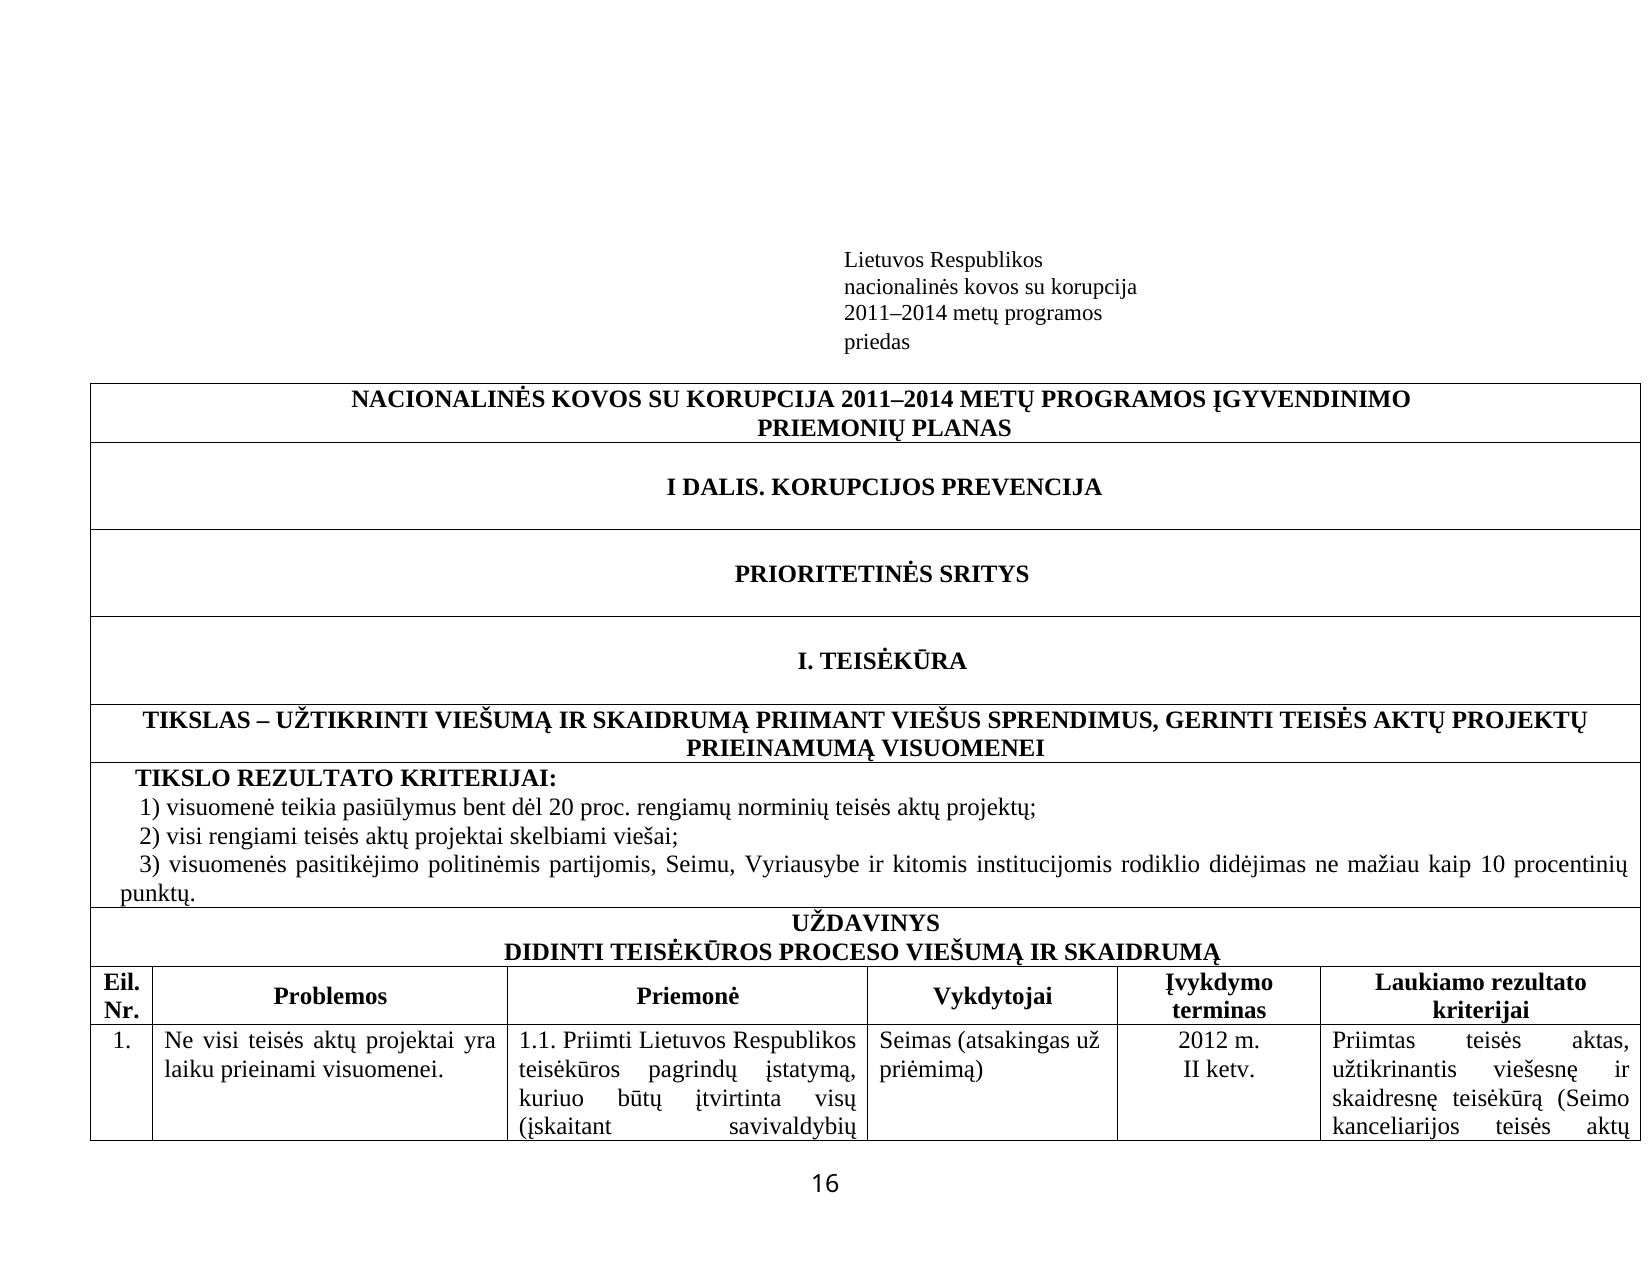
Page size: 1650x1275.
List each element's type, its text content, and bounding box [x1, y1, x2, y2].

table_cell TIKSLAS – UŽTIKRINTI VIEŠUMĄ IR SKAIDRUMĄ PRIIMANT VIEŠUS SPRENDIMUS, GERINTI TEISĖS AKTŲ PROJEKTŲ PRIEINAMUMĄ VISUOMENEI [91, 705, 1640, 762]
table_cell Priemonė [508, 967, 867, 1024]
table_cell Seimas (atsakingas už priėmimą) [868, 1025, 1117, 1140]
table_cell Ne visi teisės aktų projektai yra laiku prieinami visuomenei. [153, 1025, 507, 1140]
text Lietuvos Respublikos [94, 244, 1556, 273]
table_cell UŽDAVINYS DIDINTI TEISĖKŪROS PROCESO VIEŠUMĄ IR SKAIDRUMĄ [91, 908, 1640, 966]
table_cell Įvykdymo terminas [1118, 967, 1320, 1024]
text 2011–2014 metų programos [94, 299, 1650, 326]
table_cell Priimtas teisės aktas, užtikrinantis viešesnę ir skaidresnę teisėkūrą (Seimo kanceliarijos teisės aktų [1321, 1025, 1640, 1140]
text priedas [94, 326, 1556, 354]
table_cell Laukiamo rezultato kriterijai [1321, 967, 1640, 1024]
table_cell I DALIS. KORUPCIJOS PREVENCIJA [91, 443, 1640, 529]
table_header NACIONALINĖS KOVOS SU KORUPCIJA 2011–2014 METŲ PROGRAMOS ĮGYVENDINIMO PRIEMONIŲ PLANAS [91, 384, 1640, 442]
table_cell 2012 m. II ketv. [1118, 1025, 1320, 1140]
table_cell 1. [91, 1025, 152, 1140]
table_cell 1.1. Priimti Lietuvos Respublikos teisėkūros pagrindų įstatymą, kuriuo būtų įtvirtinta visų (įskaitant savivaldybių [508, 1025, 867, 1140]
text nacionalinės kovos su korupcija [94, 273, 1650, 299]
table_cell Eil. Nr. [91, 967, 152, 1024]
table_cell Problemos [153, 967, 507, 1024]
table_cell I. TEISĖKŪRA [91, 617, 1640, 704]
table_cell Vykdytojai [868, 967, 1117, 1024]
table_cell TIKSLO REZULTATO KRITERIJAI: 1) visuomenė teikia pasiūlymus bent dėl 20 proc. rengiamų norminių teisės aktų projektų; 2) visi rengiami teisės aktų projektai skelbiami viešai; 3) visuomenės pasitikėjimo politinėmis partijomis, Seimu, Vyriausybe ir kitomis institucijomis rodiklio didėjimas ne mažiau kaip 10 procentinių punktų. [91, 763, 1640, 907]
table_cell PRIORITETINĖS SRITYS [91, 530, 1640, 616]
